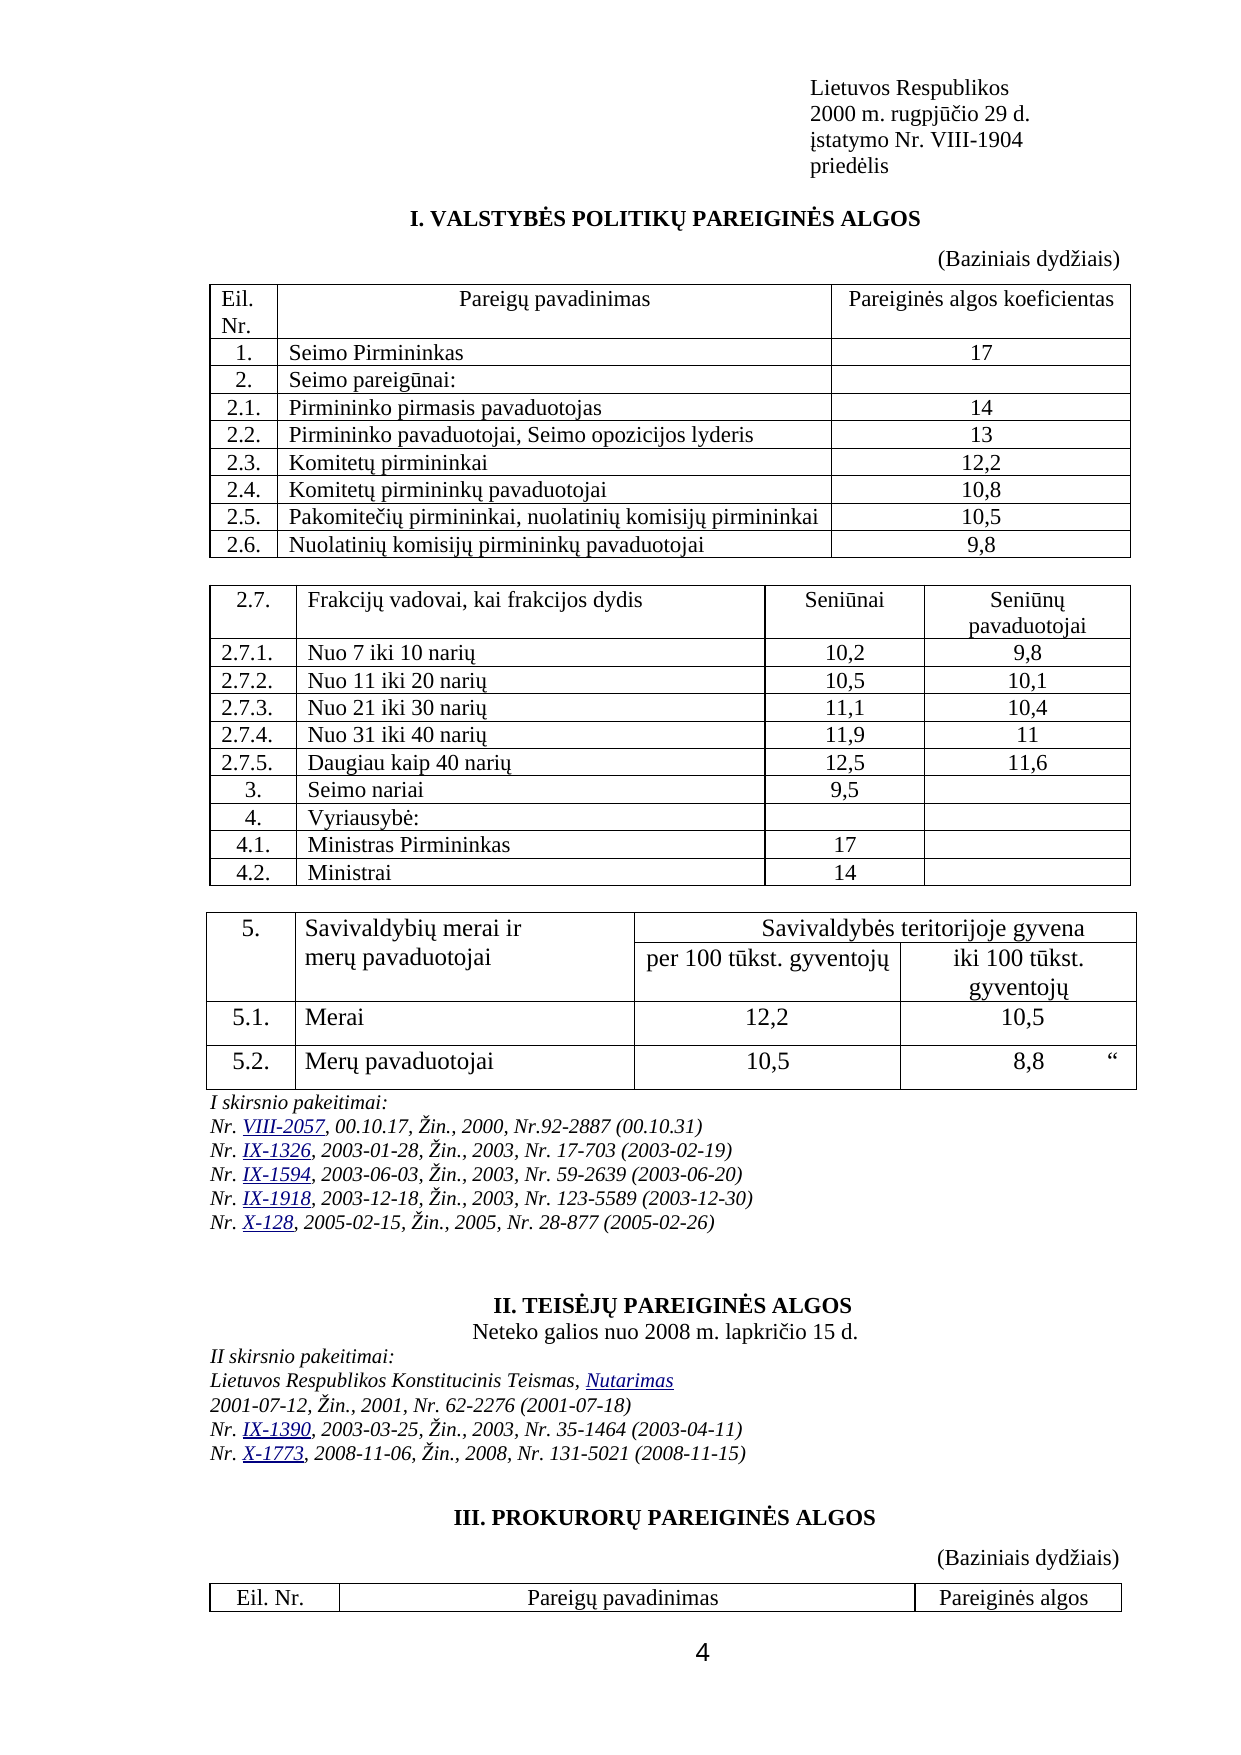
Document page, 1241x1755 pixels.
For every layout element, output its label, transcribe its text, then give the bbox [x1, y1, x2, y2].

table_cell 14 [832, 394, 1130, 420]
table_cell 12,2 [635, 1002, 900, 1045]
text Nr. IX-1594, 2003-06-03, Žin., 2003, Nr. 59-2639 (2003-06-20) [210, 1162, 1120, 1186]
table_header Pareigų pavadinimas [278, 285, 831, 338]
text Nr. IX-1918, 2003-12-18, Žin., 2003, Nr. 123-5589 (2003-12-30) [210, 1186, 1120, 1210]
table_cell 4.1. [211, 831, 296, 857]
table_cell 10,2 [766, 639, 924, 666]
table_cell 5.2. [207, 1046, 295, 1089]
table_cell 2.1. [211, 394, 277, 420]
table_cell 5.1. [207, 1002, 295, 1045]
text (Baziniais dydžiais) [210, 1544, 1119, 1570]
table_cell 4.2. [211, 859, 296, 885]
table_cell 4. [211, 804, 296, 830]
table_cell 10,5 [901, 1002, 1136, 1045]
text Nr. VIII-2057, 00.10.17, Žin., 2000, Nr.92-2887 (00.10.31) [210, 1114, 1120, 1138]
table_cell 11,6 [925, 749, 1130, 775]
table_cell per 100 tūkst. gyventojų [635, 943, 900, 1001]
table_cell 11 [925, 722, 1130, 748]
table_cell 10,8 [832, 476, 1130, 502]
table_cell [832, 366, 1130, 393]
text Lietuvos Respublikos Konstitucinis Teismas, Nutarimas [210, 1368, 1120, 1392]
table_cell Merų pavaduotojai [296, 1046, 634, 1089]
text Nr. X-128, 2005-02-15, Žin., 2005, Nr. 28-877 (2005-02-26) [210, 1210, 1120, 1234]
table_header Pareigų pavadinimas [340, 1584, 914, 1611]
text Neteko galios nuo 2008 m. lapkričio 15 d. [210, 1318, 1120, 1344]
table_cell 2.4. [211, 476, 277, 502]
table_cell Seimo Pirmininkas [278, 339, 831, 365]
table_cell 9,8 [832, 531, 1130, 557]
text 2001-07-12, Žin., 2001, Nr. 62-2276 (2001-07-18) [210, 1392, 1120, 1417]
table_cell 2. [211, 366, 277, 393]
table_cell Pakomitečių pirmininkai, nuolatinių komisijų pirmininkai [278, 504, 831, 530]
text 2000 m. rugpjūčio 29 d. [210, 100, 1120, 126]
table_cell 10,5 [766, 667, 924, 693]
table_cell Ministras Pirmininkas [297, 831, 764, 857]
table_cell [925, 776, 1130, 803]
table_cell Nuo 31 iki 40 narių [297, 722, 764, 748]
table_cell Pirmininko pavaduotojai, Seimo opozicijos lyderis [278, 421, 831, 448]
table_header Eil. Nr. [211, 285, 277, 338]
table_cell Daugiau kaip 40 narių [297, 749, 764, 775]
text (Baziniais dydžiais) [210, 245, 1120, 271]
table_cell Nuo 7 iki 10 narių [297, 639, 764, 666]
table_cell 13 [832, 421, 1130, 448]
text Lietuvos Respublikos [210, 73, 1120, 100]
table_cell 14 [766, 859, 924, 885]
text Nr. IX-1390, 2003-03-25, Žin., 2003, Nr. 35-1464 (2003-04-11) [210, 1417, 1120, 1441]
table_header Savivaldybės teritorijoje gyvena [635, 913, 1136, 942]
table_cell 9,8 [925, 639, 1130, 666]
table_cell 12,2 [832, 449, 1130, 475]
table_cell Komitetų pirmininkai [278, 449, 831, 475]
table_cell 17 [766, 831, 924, 857]
table_cell 10,5 [832, 504, 1130, 530]
text II skirsnio pakeitimai: [210, 1344, 1120, 1368]
table_cell 1. [211, 339, 277, 365]
table_cell 11,1 [766, 694, 924, 721]
table_cell 2.6. [211, 531, 277, 557]
text Nr. IX-1326, 2003-01-28, Žin., 2003, Nr. 17-703 (2003-02-19) [210, 1138, 1120, 1162]
table_header Frakcijų vadovai, kai frakcijos dydis [297, 586, 764, 638]
table_cell 2.3. [211, 449, 277, 475]
text Nr. X-1773, 2008-11-06, Žin., 2008, Nr. 131-5021 (2008-11-15) [210, 1441, 1120, 1465]
table_cell 3. [211, 776, 296, 803]
table_cell [925, 859, 1130, 885]
table_cell [766, 804, 924, 830]
table_cell 17 [832, 339, 1130, 365]
table_cell [925, 831, 1130, 857]
subtitle II. Teisėjų pareiginės algos [225, 1292, 1120, 1318]
table_header Seniūnų pavaduotojai [925, 586, 1130, 638]
table_cell 11,9 [766, 722, 924, 748]
table_cell 9,5 [766, 776, 924, 803]
table_header 5. [207, 913, 295, 1001]
text I. VALSTYBĖS POLITIKŲ PAREIGINĖS ALGOS [210, 205, 1120, 232]
table_cell 2.7.3. [211, 694, 296, 721]
text priedėlis [210, 153, 1120, 179]
table_cell 2.5. [211, 504, 277, 530]
table_cell iki 100 tūkst. gyventojų [901, 943, 1136, 1001]
table_cell 8,8 “ [901, 1046, 1136, 1089]
subtitle III. Prokurorų pareiginės algos [210, 1504, 1119, 1531]
table_cell Nuo 21 iki 30 narių [297, 694, 764, 721]
table_cell Seimo pareigūnai: [278, 366, 831, 393]
table_cell Komitetų pirmininkų pavaduotojai [278, 476, 831, 502]
table_cell 10,5 [635, 1046, 900, 1089]
table_header Pareiginės algos [916, 1584, 1121, 1611]
text I skirsnio pakeitimai: [210, 1090, 1120, 1114]
table_cell 2.2. [211, 421, 277, 448]
table_cell 10,1 [925, 667, 1130, 693]
table_cell 12,5 [766, 749, 924, 775]
table_cell [925, 804, 1130, 830]
table_cell Merai [296, 1002, 634, 1045]
table_cell Nuolatinių komisijų pirmininkų pavaduotojai [278, 531, 831, 557]
table_cell Pirmininko pirmasis pavaduotojas [278, 394, 831, 420]
table_header Eil. Nr. [211, 1584, 339, 1611]
text įstatymo Nr. VIII-1904 [210, 126, 1120, 153]
table_cell 2.7.4. [211, 722, 296, 748]
table_cell 2.7.1. [211, 639, 296, 666]
table_cell Ministrai [297, 859, 764, 885]
table_header Pareiginės algos koeficientas [832, 285, 1130, 338]
table_cell Vyriausybė: [297, 804, 764, 830]
table_cell 2.7.5. [211, 749, 296, 775]
table_cell Seimo nariai [297, 776, 764, 803]
table_cell 2.7.2. [211, 667, 296, 693]
table_header 2.7. [211, 586, 296, 638]
table_cell 10,4 [925, 694, 1130, 721]
table_header Seniūnai [766, 586, 924, 638]
table_cell Nuo 11 iki 20 narių [297, 667, 764, 693]
table_header Savivaldybių merai ir merų pavaduotojai [296, 913, 634, 1001]
